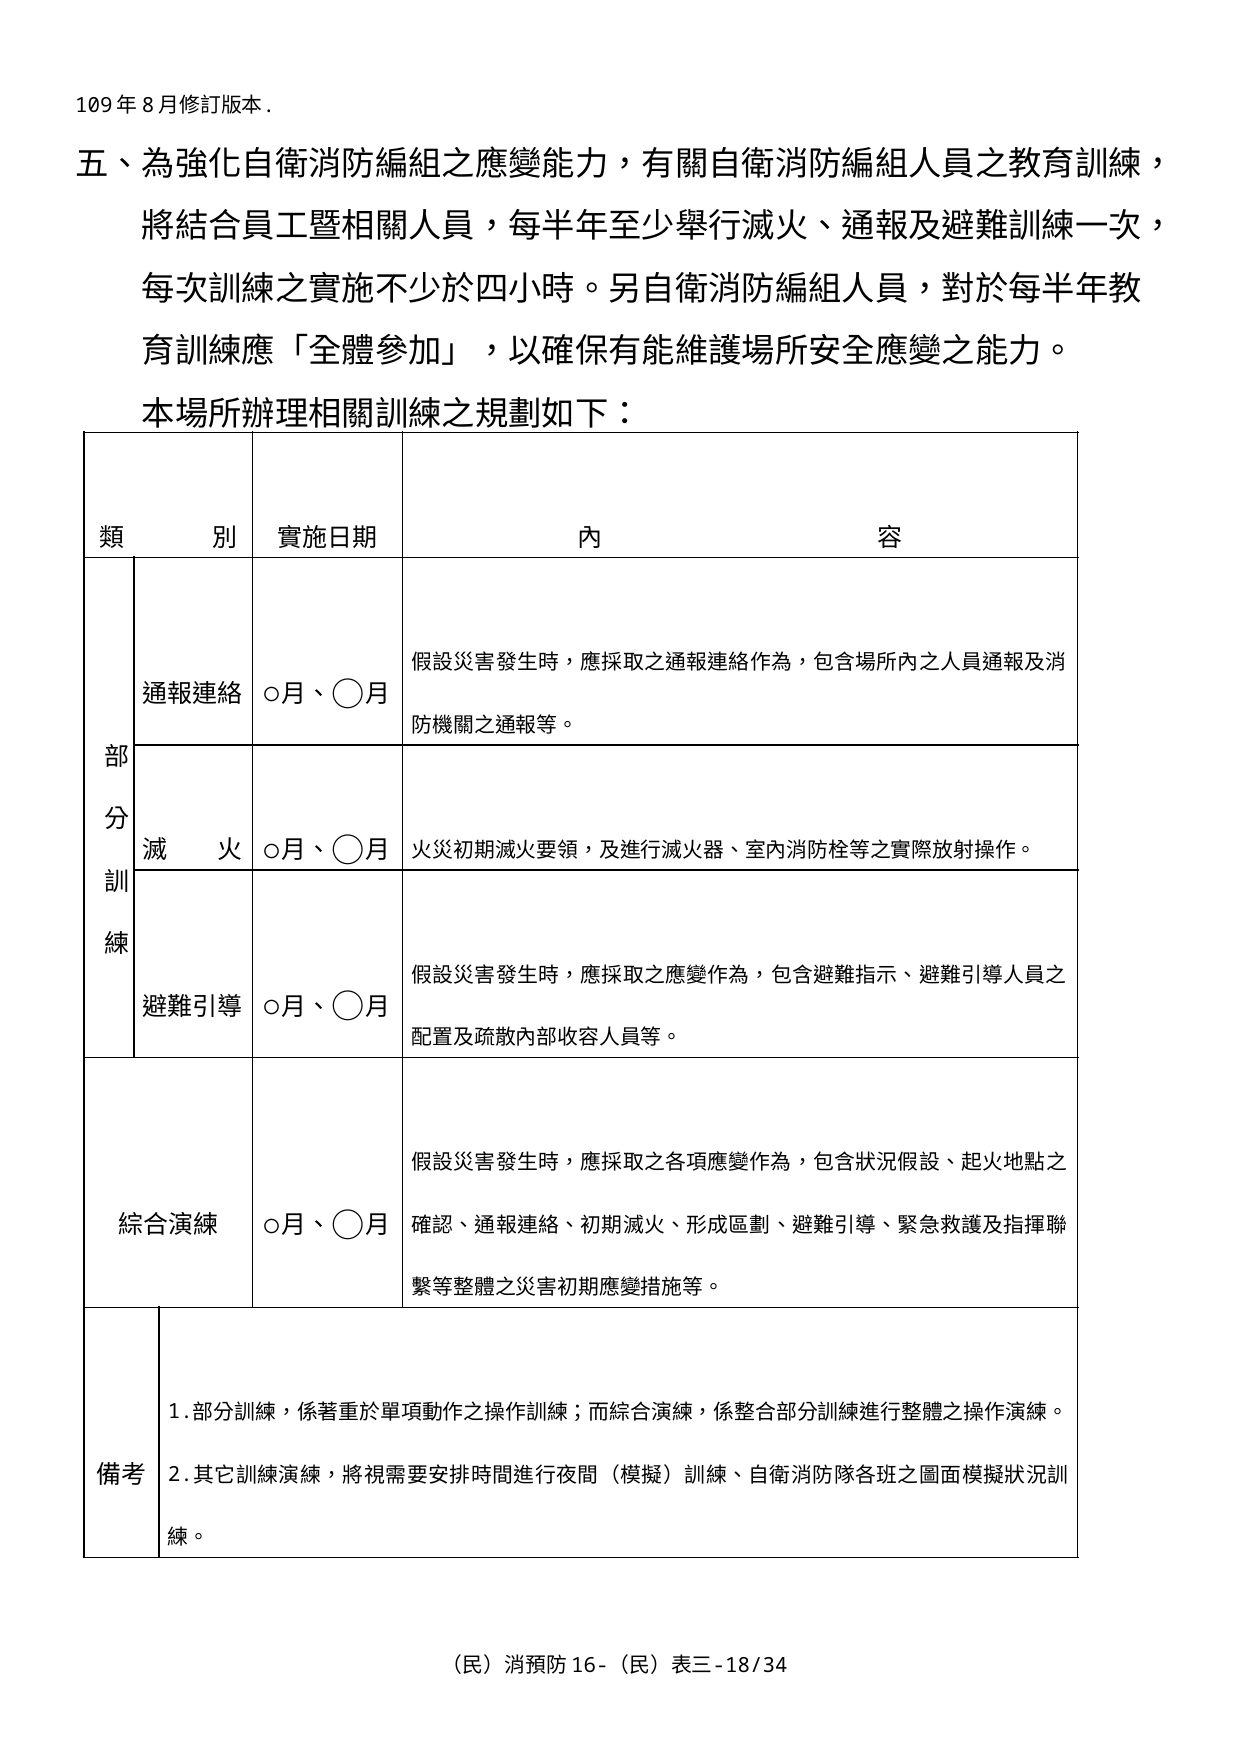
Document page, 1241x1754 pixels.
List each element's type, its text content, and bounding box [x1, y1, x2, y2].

table_cell ○月、○月 [253, 871, 402, 1056]
text 本場所辦理相關訓練之規劃如下： [125, 369, 1165, 431]
text 五、為強化自衛消防編組之應變能力，有關自衛消防編組人員之教育訓練，將結合員工暨相關人員，每半年至少舉行滅火、通報及避難訓練一次，每次訓練之實施不少於四小時。另自衛消防編組人員，對於每半年教育訓練應「全體參加」，以確保有能維護場所安全應變之能力。 [75, 119, 1165, 369]
table_cell 假設災害發生時，應採取之應變作為，包含避難指示、避難引導人員之配置及疏散內部收容人員等。 [403, 871, 1077, 1056]
table_cell ○月、○月 [253, 558, 402, 744]
table_cell 滅 火 [135, 746, 252, 869]
table_cell 部分訓練 [85, 558, 133, 1056]
table_cell 1.部分訓練，係著重於單項動作之操作訓練；而綜合演練，係整合部分訓練進行整體之操作演練。 2.其它訓練演練，將視需要安排時間進行夜間（模擬）訓練、自衛消防隊各班之圖面模擬狀況訓練。 [160, 1308, 1077, 1556]
table_cell 通報連絡 [135, 558, 252, 744]
table_cell ○月、○月 [253, 746, 402, 869]
table_cell 備考 [85, 1308, 158, 1556]
table_cell 假設災害發生時，應採取之各項應變作為，包含狀況假設、起火地點之確認、通報連絡、初期滅火、形成區劃、避難引導、緊急救護及指揮聯繫等整體之災害初期應變措施等。 [403, 1058, 1077, 1306]
table_header 內 容 [403, 433, 1077, 556]
table_cell 假設災害發生時，應採取之通報連絡作為，包含場所內之人員通報及消防機關之通報等。 [403, 558, 1077, 744]
table_header 實施日期 [253, 433, 402, 556]
table_cell 綜合演練 [85, 1058, 252, 1306]
table_header 類 別 [85, 433, 252, 556]
table_cell ○月、○月 [253, 1058, 402, 1306]
table_cell 避難引導 [135, 871, 252, 1056]
table_cell 火災初期滅火要領，及進行滅火器、室內消防栓等之實際放射操作。 [403, 746, 1077, 869]
